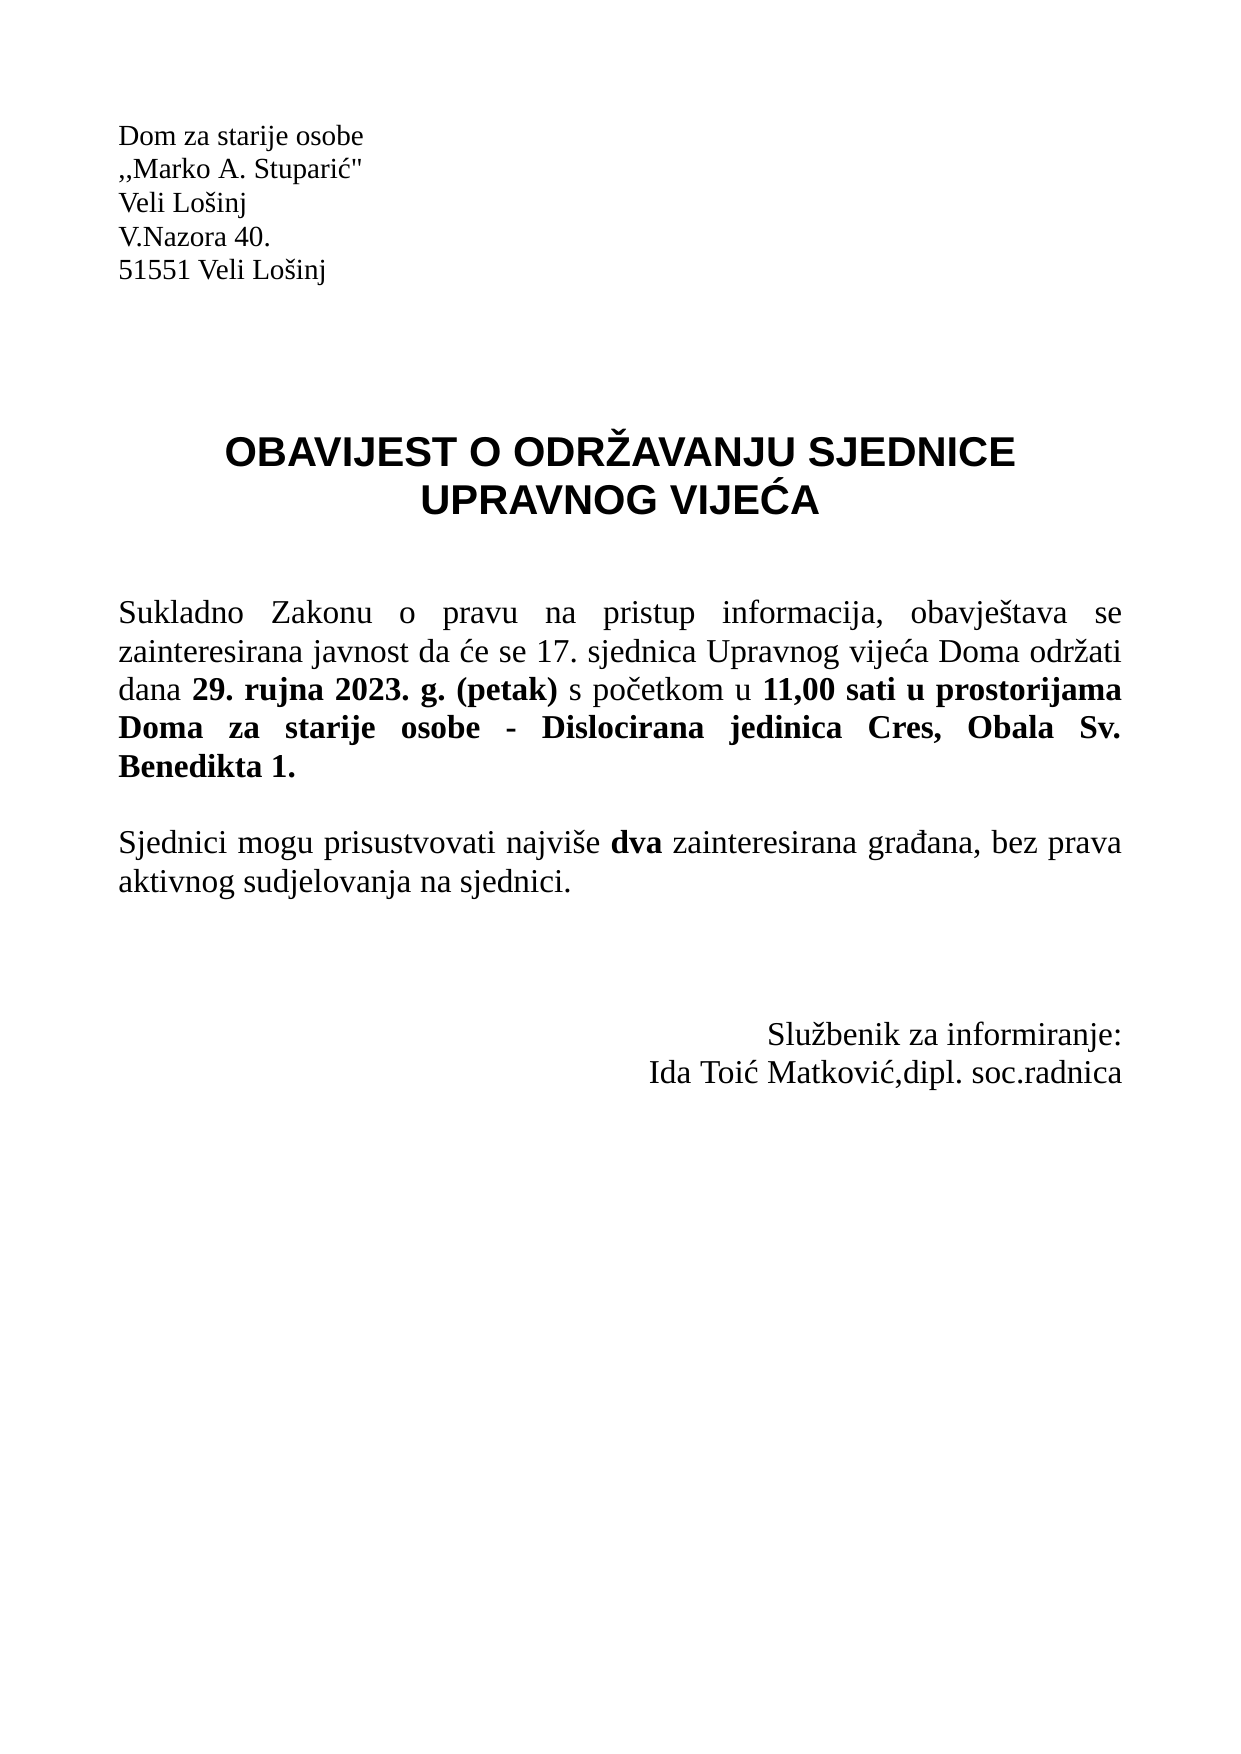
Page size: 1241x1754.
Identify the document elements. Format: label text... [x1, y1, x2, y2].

text Sukladno Zakonu o pravu na pristup informacija, obavještava se zainteresirana javnost da će se 17. sjednica Upravnog vijeća Doma održati dana 29. rujna 2023. g. (petak) s početkom u 11,00 sati u prostorijama Doma za starije osobe - Dislocirana jedinica Cres, Obala Sv. Benedikta 1. [118, 593, 1122, 784]
text Ida Toić Matković,dipl. soc.radnica [118, 1053, 1122, 1091]
text OBAVIJEST O ODRŽAVANJU SJEDNICE UPRAVNOG VIJEĆA [118, 427, 1122, 523]
text Sjednici mogu prisustvovati najviše dva zainteresirana građana, bez prava aktivnog sudjelovanja na sjednici. [118, 823, 1122, 899]
text Službenik za informiranje: [118, 1014, 1122, 1053]
text 51551 Veli Lošinj [118, 252, 1122, 286]
text Veli Lošinj [118, 185, 1122, 219]
text ,,Marko A. Stuparić" [118, 152, 1122, 185]
text Dom za starije osobe [118, 118, 1122, 152]
text V.Nazora 40. [118, 219, 1122, 252]
